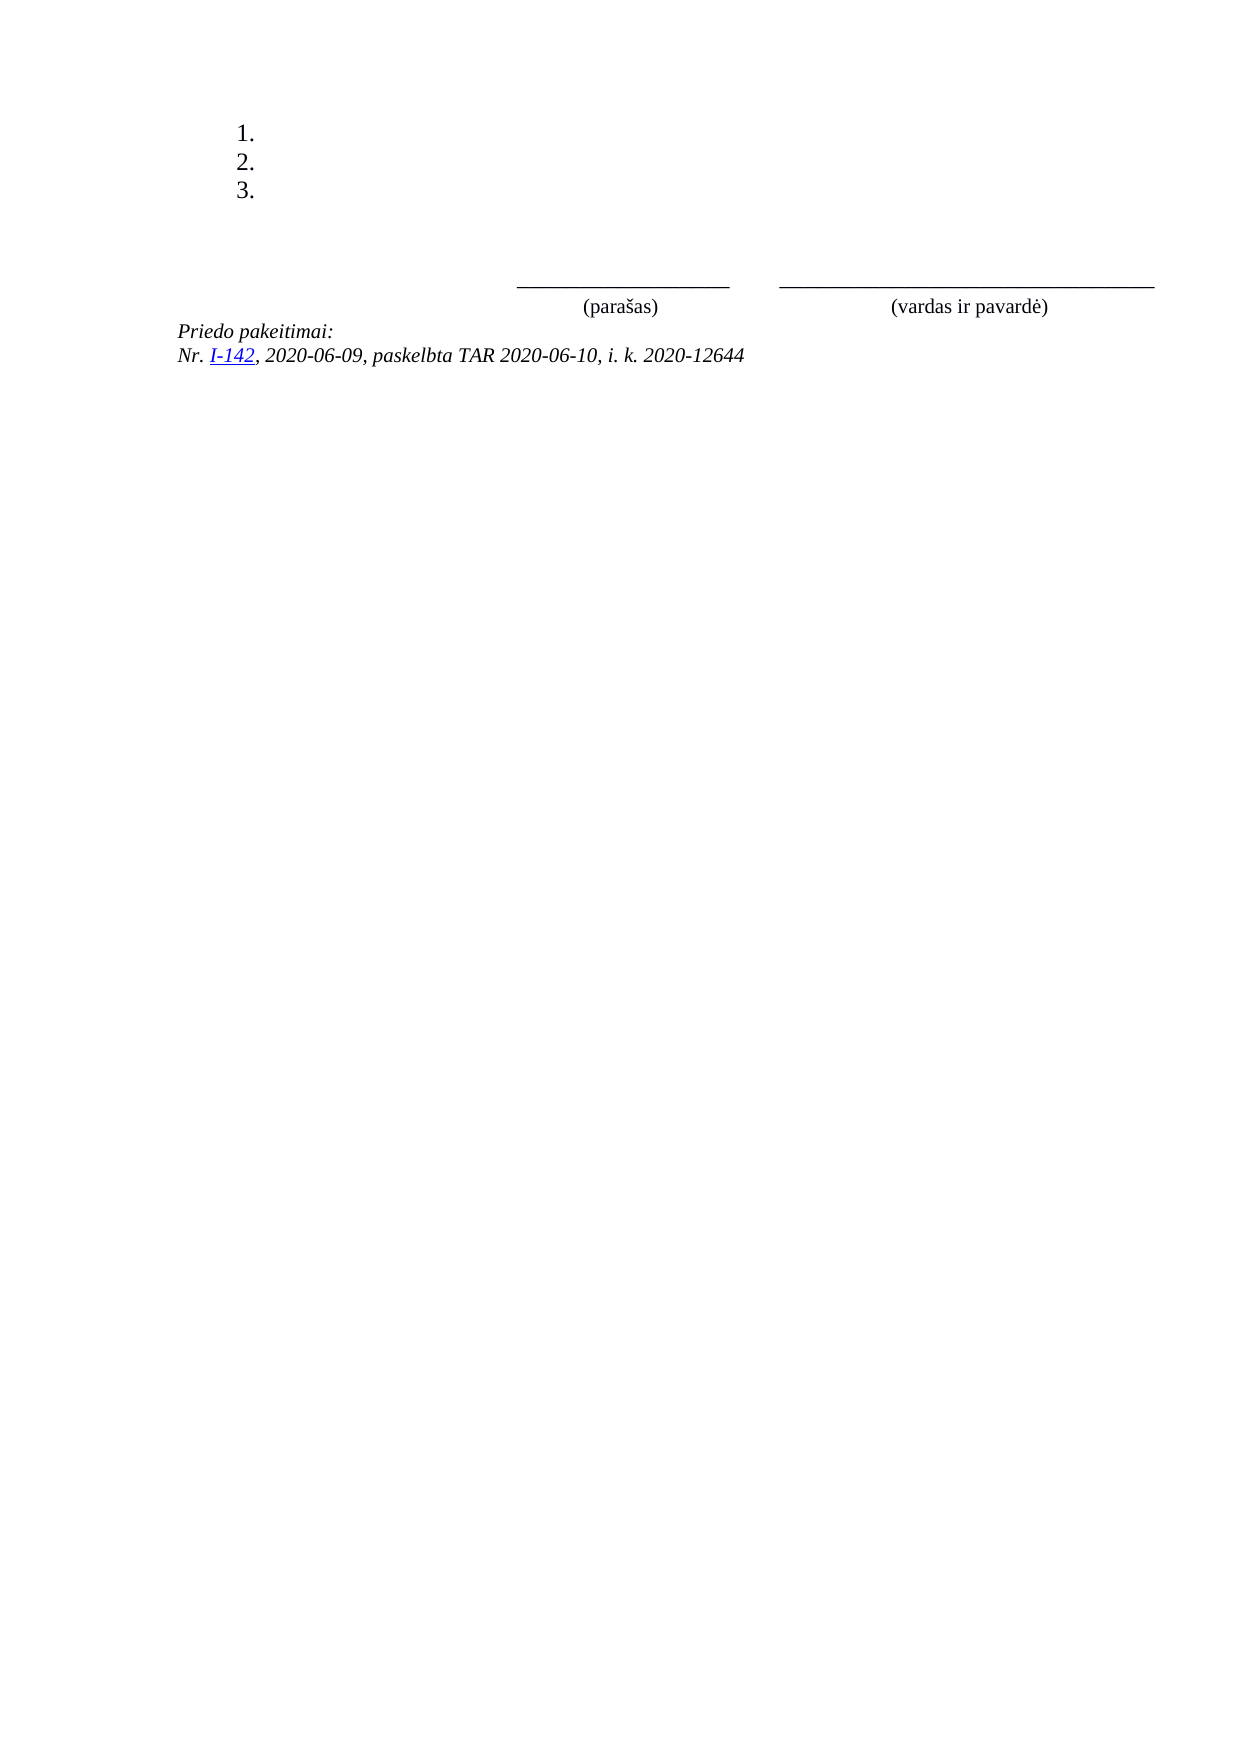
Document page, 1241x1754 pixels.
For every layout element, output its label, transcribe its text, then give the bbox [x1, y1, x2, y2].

text 1. [177, 118, 1181, 147]
text Priedo pakeitimai: [177, 319, 1181, 343]
text 2. [177, 147, 1181, 176]
text Nr. I-142, 2020-06-09, paskelbta TAR 2020-06-10, i. k. 2020-12644 [177, 343, 1181, 367]
text (parašas) (vardas ir pavardė) [177, 291, 1181, 319]
text 3. [177, 176, 1181, 204]
text _________________ ______________________________ [517, 262, 1181, 291]
